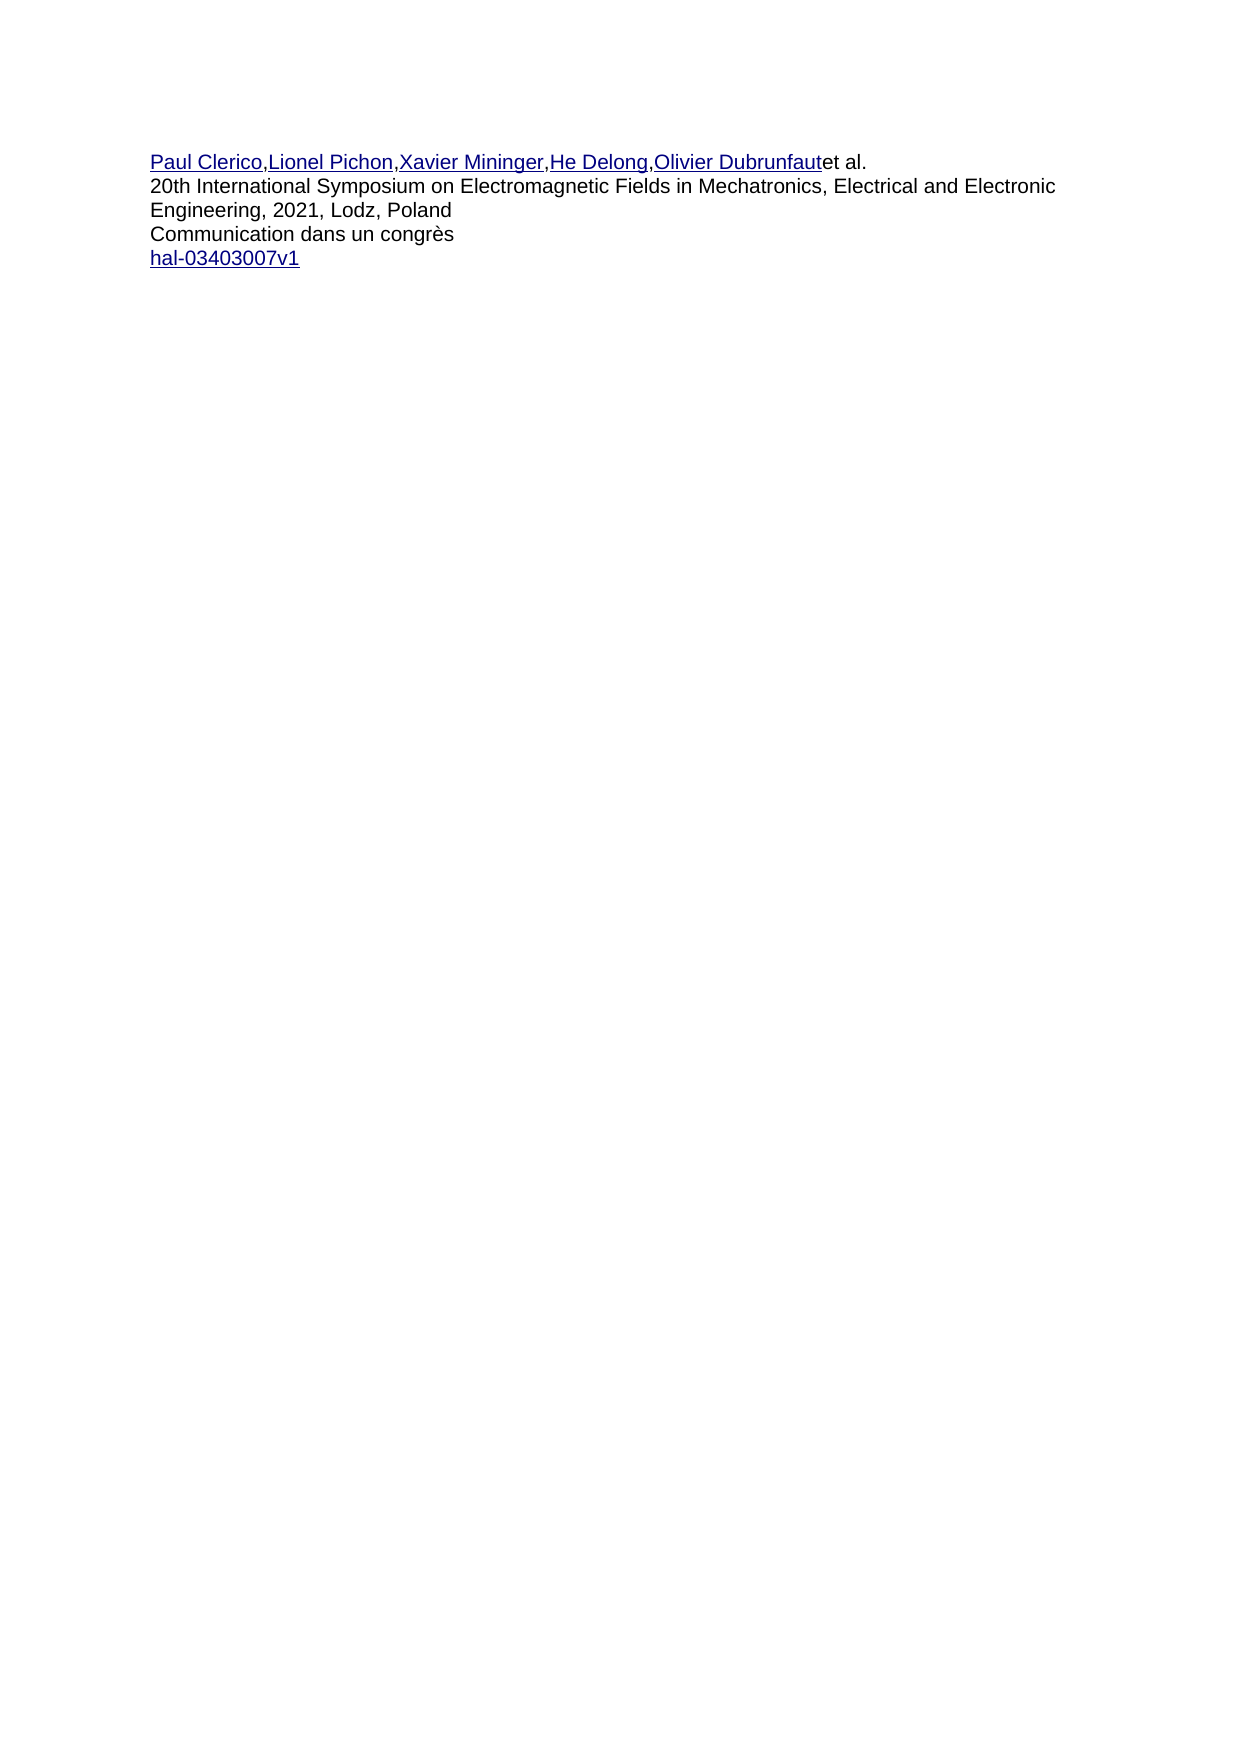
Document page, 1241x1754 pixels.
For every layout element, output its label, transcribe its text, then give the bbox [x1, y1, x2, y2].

table_cell Paul Clerico,Lionel Pichon,Xavier Mininger,He Delong,Olivier Dubrunfautet al. 20th International Symposium on Electromagnetic Fields in Mechatronics, Electrical and Electronic Engineering, 2021, Lodz, Poland Communication dans un congrès hal-03403007v1 [150, 150, 1090, 270]
